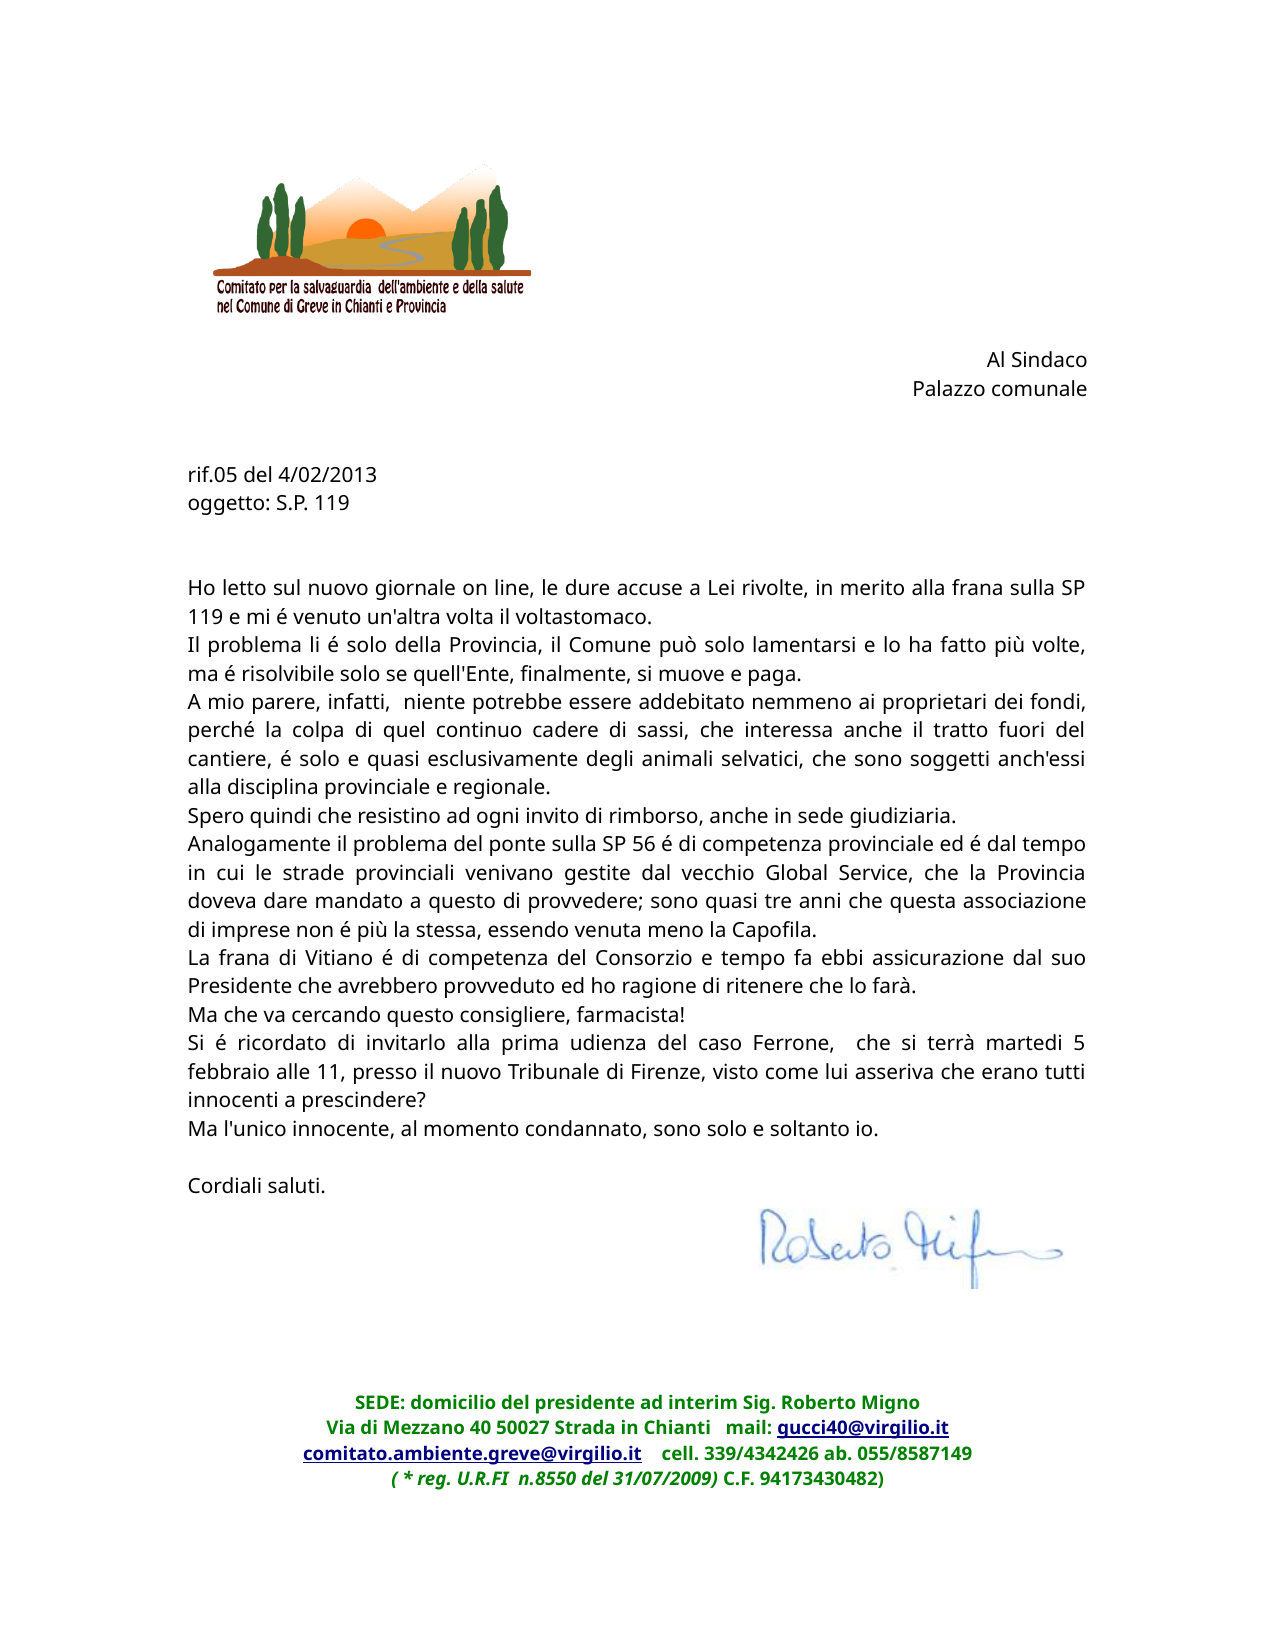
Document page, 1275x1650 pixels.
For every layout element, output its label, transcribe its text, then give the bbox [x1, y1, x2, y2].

text SEDE: domicilio del presidente ad interim Sig. Roberto Migno [187, 1389, 1087, 1414]
text A mio parere, infatti, niente potrebbe essere addebitato nemmeno ai proprietari dei fondi, perché la colpa di quel continuo cadere di sassi, che interessa anche il tratto fuori del cantiere, é solo e quasi esclusivamente degli animali selvatici, che sono soggetti anch'essi alla disciplina provinciale e regionale. [187, 687, 1087, 801]
text Analogamente il problema del ponte sulla SP 56 é di competenza provinciale ed é dal tempo in cui le strade provinciali venivano gestite dal vecchio Global Service, che la Provincia doveva dare mandato a questo di provvedere; sono quasi tre anni che questa associazione di imprese non é più la stessa, essendo venuta meno la Capofila. [187, 829, 1087, 943]
text Via di Mezzano 40 50027 Strada in Chianti mail: gucci40@virgilio.it comitato.ambiente.greve@virgilio.it cell. 339/4342426 ab. 055/8587149 ( * reg. U.R.FI n.8550 del 31/07/2009) C.F. 94173430482) [187, 1414, 1087, 1491]
text Spero quindi che resistino ad ogni invito di rimborso, anche in sede giudiziaria. [187, 801, 1087, 829]
text Palazzo comunale [187, 374, 1087, 402]
text Ma che va cercando questo consigliere, farmacista! [187, 1000, 1087, 1028]
text Si é ricordato di invitarlo alla prima udienza del caso Ferrone, che si terrà martedi 5 febbraio alle 11, presso il nuovo Tribunale di Firenze, visto come lui asseriva che erano tutti innocenti a prescindere? [187, 1028, 1087, 1114]
text Ho letto sul nuovo giornale on line, le dure accuse a Lei rivolte, in merito alla frana sulla SP 119 e mi é venuto un'altra volta il voltastomaco. [187, 573, 1087, 630]
text Al Sindaco [187, 345, 1087, 374]
text oggetto: S.P. 119 [187, 488, 1087, 517]
picture [204, 159, 537, 337]
text rif.05 del 4/02/2013 [187, 460, 1087, 488]
text Ma l'unico innocente, al momento condannato, sono solo e soltanto io. [187, 1114, 1087, 1142]
text Cordiali saluti. [187, 1171, 1087, 1199]
text La frana di Vitiano é di competenza del Consorzio e tempo fa ebbi assicurazione dal suo Presidente che avrebbero provveduto ed ho ragione di ritenere che lo farà. [187, 943, 1087, 1000]
text Il problema li é solo della Provincia, il Comune può solo lamentarsi e lo ha fatto più volte, ma é risolvibile solo se quell'Ente, finalmente, si muove e paga. [187, 630, 1087, 687]
